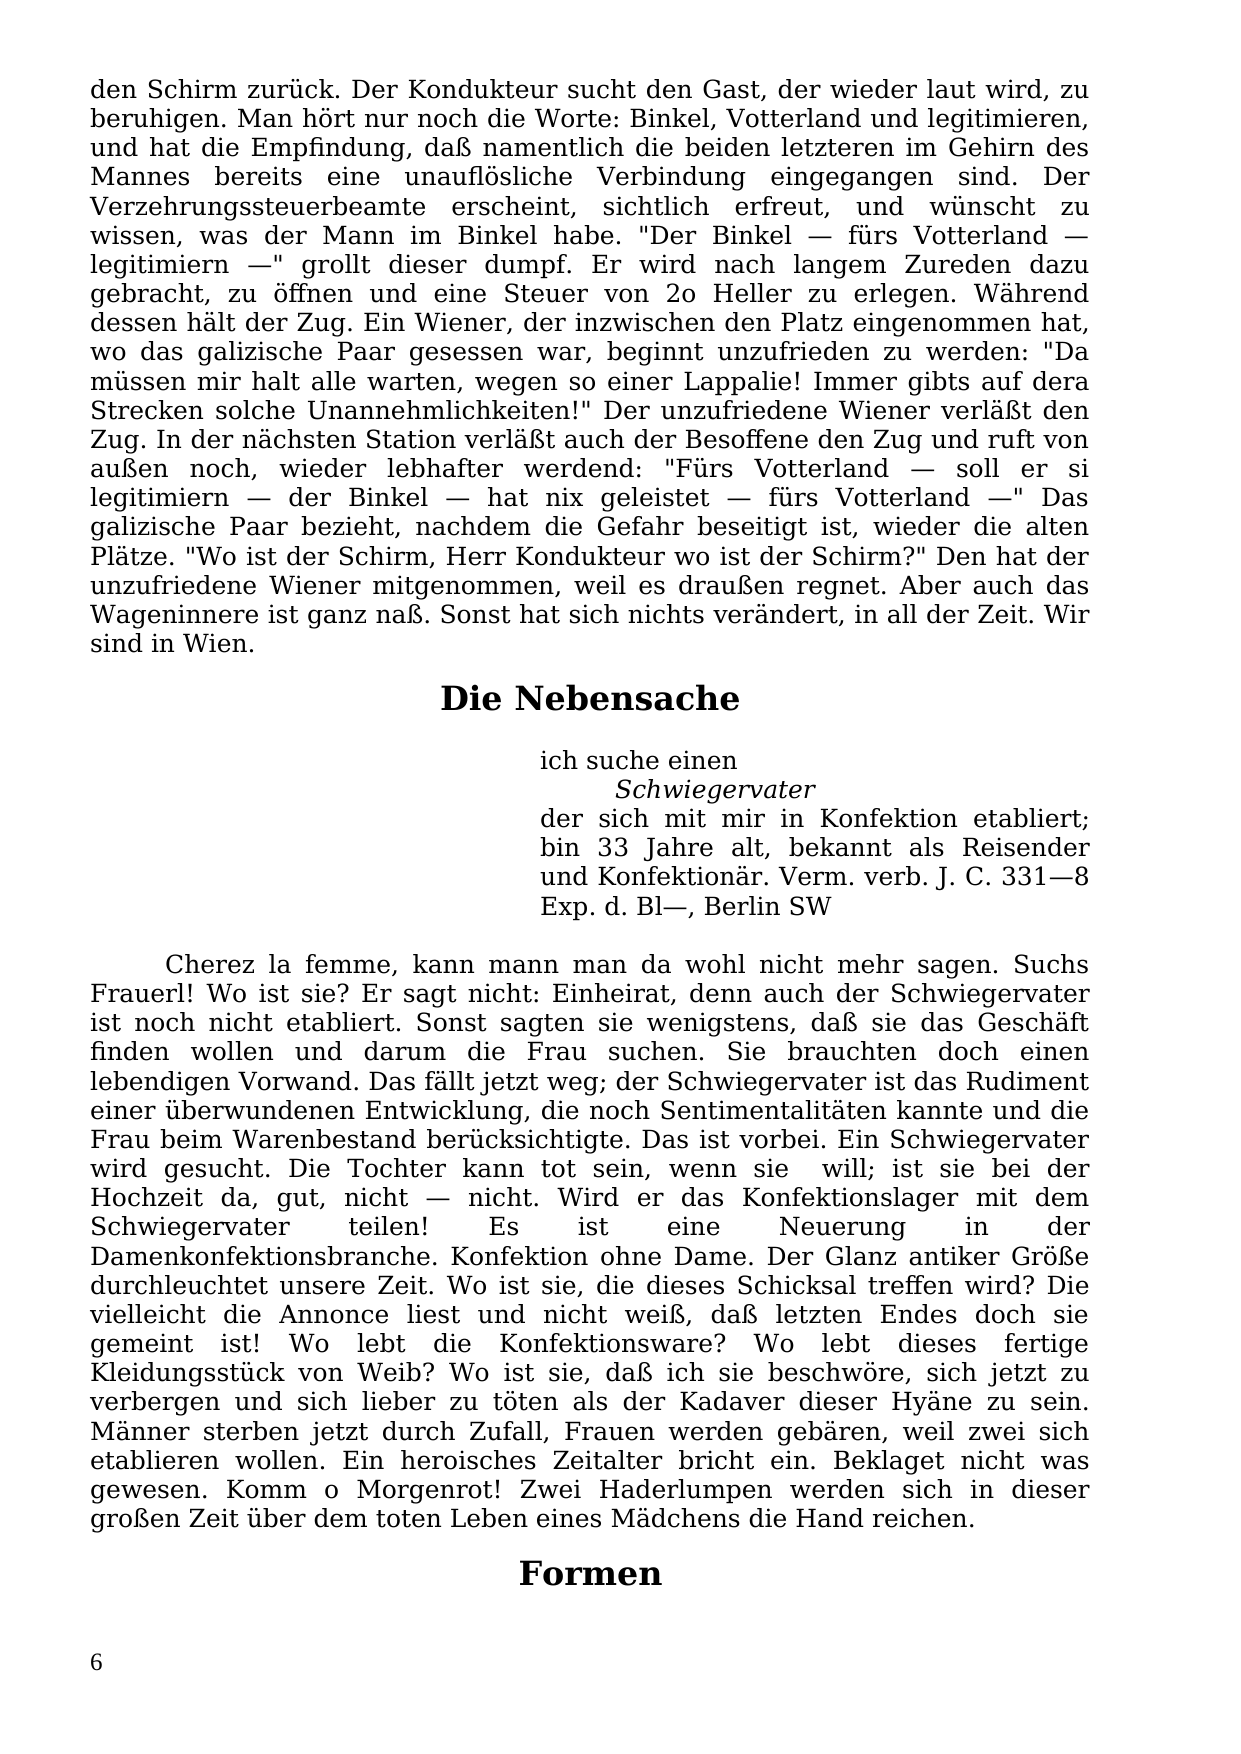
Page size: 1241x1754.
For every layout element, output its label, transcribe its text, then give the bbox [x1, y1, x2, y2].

text ich suche einen [540, 718, 1091, 775]
text den Schirm zurück. Der Kondukteur sucht den Gast, der wieder laut wird, zu beruhigen. Man hört nur noch die Worte: Binkel, Votterland und legitimieren, und hat die Empfindung, daß namentlich die beiden letzteren im Gehirn des Mannes bereits eine unauflösliche Verbindung eingegangen sind. Der Verzehrungssteuerbeamte erscheint, sichtlich erfreut, und wünscht zu wissen, was der Mann im Binkel habe. "Der Binkel — fürs Votterland — legitimiern —" grollt dieser dumpf. Er wird nach langem Zureden dazu gebracht, zu öffnen und eine Steuer von 2o Heller zu erlegen. Während dessen hält der Zug. Ein Wiener, der inzwischen den Platz eingenommen hat, wo das galizische Paar gesessen war, beginnt unzufrieden zu werden: "Da müssen mir halt alle warten, wegen so einer Lappalie! Immer gibts auf dera Strecken solche Unannehmlichkeiten!" Der unzufriedene Wiener verläßt den Zug. In der nächsten Station verläßt auch der Besoffene den Zug und ruft von außen noch, wieder lebhafter werdend: "Fürs Votterland — soll er si legitimiern — der Binkel — hat nix geleistet — fürs Votterland —" Das galizische Paar bezieht, nachdem die Gefahr beseitigt ist, wieder die alten Plätze. "Wo ist der Schirm, Herr Kondukteur wo ist der Schirm?" Den hat der unzufriedene Wiener mitgenommen, weil es draußen regnet. Aber auch das Wageninnere ist ganz naß. Sonst hat sich nichts verändert, in all der Zeit. Wir sind in Wien. [90, 75, 1091, 658]
text Die Nebensache [90, 658, 1091, 718]
text Formen [90, 1533, 1091, 1593]
text Cherez la femme, kann mann man da wohl nicht mehr sagen. Suchs Frauerl! Wo ist sie? Er sagt nicht: Einheirat, denn auch der Schwiegervater ist noch nicht etabliert. Sonst sagten sie wenigstens, daß sie das Geschäft finden wollen und darum die Frau suchen. Sie brauchten doch einen lebendigen Vorwand. Das fällt jetzt weg; der Schwiegervater ist das Rudiment einer überwundenen Entwicklung, die noch Sentimentalitäten kannte und die Frau beim Warenbestand berücksichtigte. Das ist vorbei. Ein Schwiegervater wird gesucht. Die Tochter kann tot sein, wenn sie will; ist sie bei der Hochzeit da, gut, nicht — nicht. Wird er das Konfektionslager mit dem Schwiegervater teilen! Es ist eine Neuerung in der Damenkonfektionsbranche. Konfektion ohne Dame. Der Glanz antiker Größe durchleuchtet unsere Zeit. Wo ist sie, die dieses Schicksal treffen wird? Die vielleicht die Annonce liest und nicht weiß, daß letzten Endes doch sie gemeint ist! Wo lebt die Konfektionsware? Wo lebt dieses fertige Kleidungsstück von Weib? Wo ist sie, daß ich sie beschwöre, sich jetzt zu verbergen und sich lieber zu töten als der Kadaver dieser Hyäne zu sein. Männer sterben jetzt durch Zufall, Frauen werden gebären, weil zwei sich etablieren wollen. Ein heroisches Zeitalter bricht ein. Beklaget nicht was gewesen. Komm o Morgenrot! Zwei Haderlumpen werden sich in dieser großen Zeit über dem toten Leben eines Mädchens die Hand reichen. [90, 950, 1091, 1533]
text der sich mit mir in Konfektion etabliert; bin 33 Jahre alt, bekannt als Reisender und Konfektionär. Verm. verb. J. C. 331—8 Exp. d. Bl—, Berlin SW [540, 804, 1091, 921]
text Schwiegervater [540, 775, 1091, 804]
